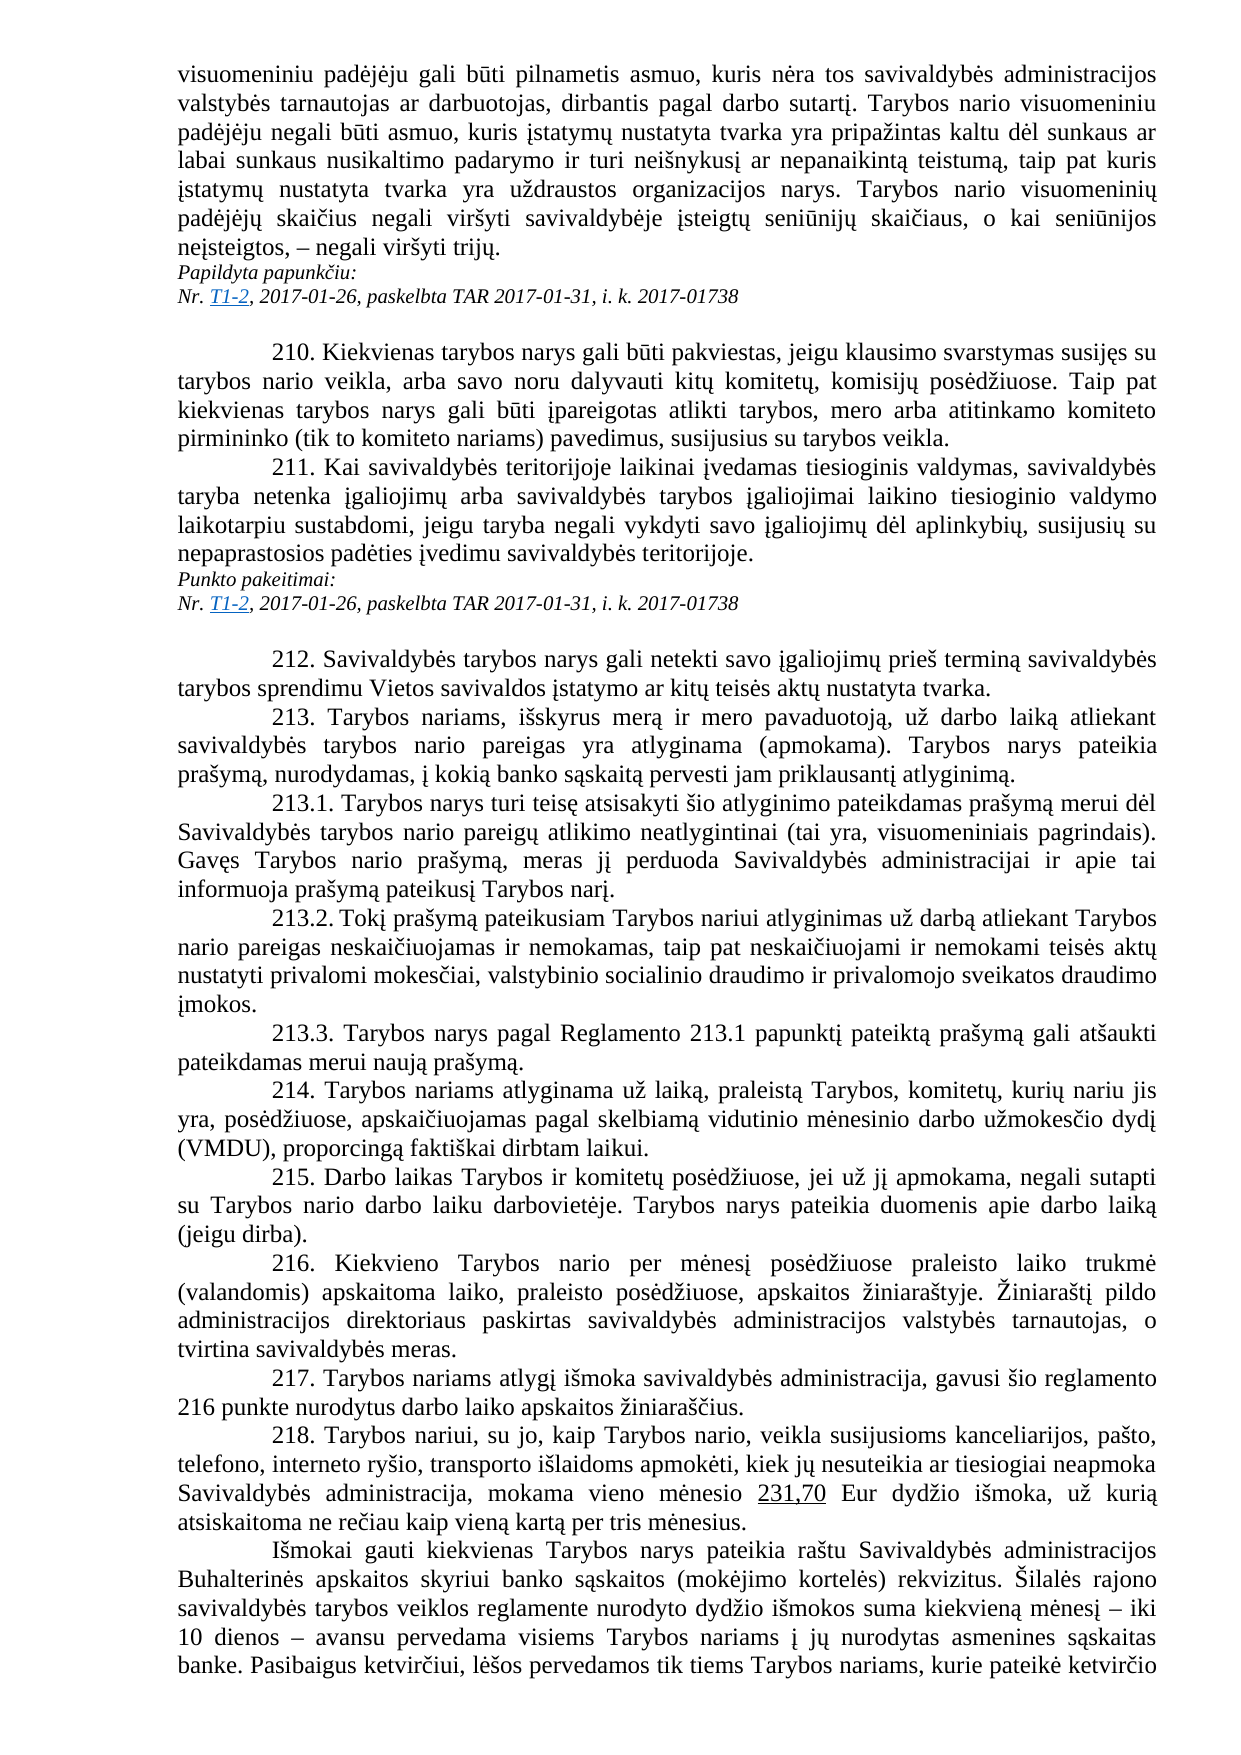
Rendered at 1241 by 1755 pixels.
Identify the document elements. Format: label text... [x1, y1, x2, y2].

text 216. Kiekvieno Tarybos nario per mėnesį posėdžiuose praleisto laiko trukmė (valandomis) apskaitoma laiko, praleisto posėdžiuose, apskaitos žiniaraštyje. Žiniaraštį pildo administracijos direktoriaus paskirtas savivaldybės administracijos valstybės tarnautojas, o tvirtina savivaldybės meras. [177, 1248, 1158, 1363]
text 215. Darbo laikas Tarybos ir komitetų posėdžiuose, jei už jį apmokama, negali sutapti su Tarybos nario darbo laiku darbovietėje. Tarybos narys pateikia duomenis apie darbo laiką (jeigu dirba). [177, 1162, 1158, 1248]
text visuomeniniu padėjėju gali būti pilnametis asmuo, kuris nėra tos savivaldybės administracijos valstybės tarnautojas ar darbuotojas, dirbantis pagal darbo sutartį. Tarybos nario visuomeniniu padėjėju negali būti asmuo, kuris įstatymų nustatyta tvarka yra pripažintas kaltu dėl sunkaus ar labai sunkaus nusikaltimo padarymo ir turi neišnykusį ar nepanaikintą teistumą, taip pat kuris įstatymų nustatyta tvarka yra uždraustos organizacijos narys. Tarybos nario visuomeninių padėjėjų skaičius negali viršyti savivaldybėje įsteigtų seniūnijų skaičiaus, o kai seniūnijos neįsteigtos, – negali viršyti trijų. [177, 59, 1158, 260]
text 213.3. Tarybos narys pagal Reglamento 213.1 papunktį pateiktą prašymą gali atšaukti pateikdamas merui naują prašymą. [177, 1018, 1158, 1075]
text 213.1. Tarybos narys turi teisę atsisakyti šio atlyginimo pateikdamas prašymą merui dėl Savivaldybės tarybos nario pareigų atlikimo neatlygintinai (tai yra, visuomeniniais pagrindais). Gavęs Tarybos nario prašymą, meras jį perduoda Savivaldybės administracijai ir apie tai informuoja prašymą pateikusį Tarybos narį. [177, 788, 1158, 903]
text 213.2. Tokį prašymą pateikusiam Tarybos nariui atlyginimas už darbą atliekant Tarybos nario pareigas neskaičiuojamas ir nemokamas, taip pat neskaičiuojami ir nemokami teisės aktų nustatyti privalomi mokesčiai, valstybinio socialinio draudimo ir privalomojo sveikatos draudimo įmokos. [177, 903, 1158, 1018]
text 210. Kiekvienas tarybos narys gali būti pakviestas, jeigu klausimo svarstymas susijęs su tarybos nario veikla, arba savo noru dalyvauti kitų komitetų, komisijų posėdžiuose. Taip pat kiekvienas tarybos narys gali būti įpareigotas atlikti tarybos, mero arba atitinkamo komiteto pirmininko (tik to komiteto nariams) pavedimus, susijusius su tarybos veikla. [177, 337, 1158, 452]
text Papildyta papunkčiu: [177, 260, 1158, 284]
text 217. Tarybos nariams atlygį išmoka savivaldybės administracija, gavusi šio reglamento 216 punkte nurodytus darbo laiko apskaitos žiniaraščius. [177, 1363, 1158, 1420]
text 212. Savivaldybės tarybos narys gali netekti savo įgaliojimų prieš terminą savivaldybės tarybos sprendimu Vietos savivaldos įstatymo ar kitų teisės aktų nustatyta tvarka. [177, 644, 1158, 702]
text 213. Tarybos nariams, išskyrus merą ir mero pavaduotoją, už darbo laiką atliekant savivaldybės tarybos nario pareigas yra atlyginama (apmokama). Tarybos narys pateikia prašymą, nurodydamas, į kokią banko sąskaitą pervesti jam priklausantį atlyginimą. [177, 702, 1158, 788]
text Nr. T1-2, 2017-01-26, paskelbta TAR 2017-01-31, i. k. 2017-01738 [177, 284, 1158, 308]
text 218. Tarybos nariui, su jo, kaip Tarybos nario, veikla susijusioms kanceliarijos, pašto, telefono, interneto ryšio, transporto išlaidoms apmokėti, kiek jų nesuteikia ar tiesiogiai neapmoka Savivaldybės administracija, mokama vieno mėnesio 231,70 Eur dydžio išmoka, už kurią atsiskaitoma ne rečiau kaip vieną kartą per tris mėnesius. [177, 1420, 1158, 1535]
text Nr. T1-2, 2017-01-26, paskelbta TAR 2017-01-31, i. k. 2017-01738 [177, 591, 1158, 615]
text Punkto pakeitimai: [177, 567, 1158, 591]
text 211. Kai savivaldybės teritorijoje laikinai įvedamas tiesioginis valdymas, savivaldybės taryba netenka įgaliojimų arba savivaldybės tarybos įgaliojimai laikino tiesioginio valdymo laikotarpiu sustabdomi, jeigu taryba negali vykdyti savo įgaliojimų dėl aplinkybių, susijusių su nepaprastosios padėties įvedimu savivaldybės teritorijoje. [177, 452, 1158, 567]
text Išmokai gauti kiekvienas Tarybos narys pateikia raštu Savivaldybės administracijos Buhalterinės apskaitos skyriui banko sąskaitos (mokėjimo kortelės) rekvizitus. Šilalės rajono savivaldybės tarybos veiklos reglamente nurodyto dydžio išmokos suma kiekvieną mėnesį – iki 10 dienos – avansu pervedama visiems Tarybos nariams į jų nurodytas asmenines sąskaitas banke. Pasibaigus ketvirčiui, lėšos pervedamos tik tiems Tarybos nariams, kurie pateikė ketvirčio [177, 1535, 1158, 1679]
text 214. Tarybos nariams atlyginama už laiką, praleistą Tarybos, komitetų, kurių nariu jis yra, posėdžiuose, apskaičiuojamas pagal skelbiamą vidutinio mėnesinio darbo užmokesčio dydį (VMDU), proporcingą faktiškai dirbtam laikui. [177, 1075, 1158, 1162]
